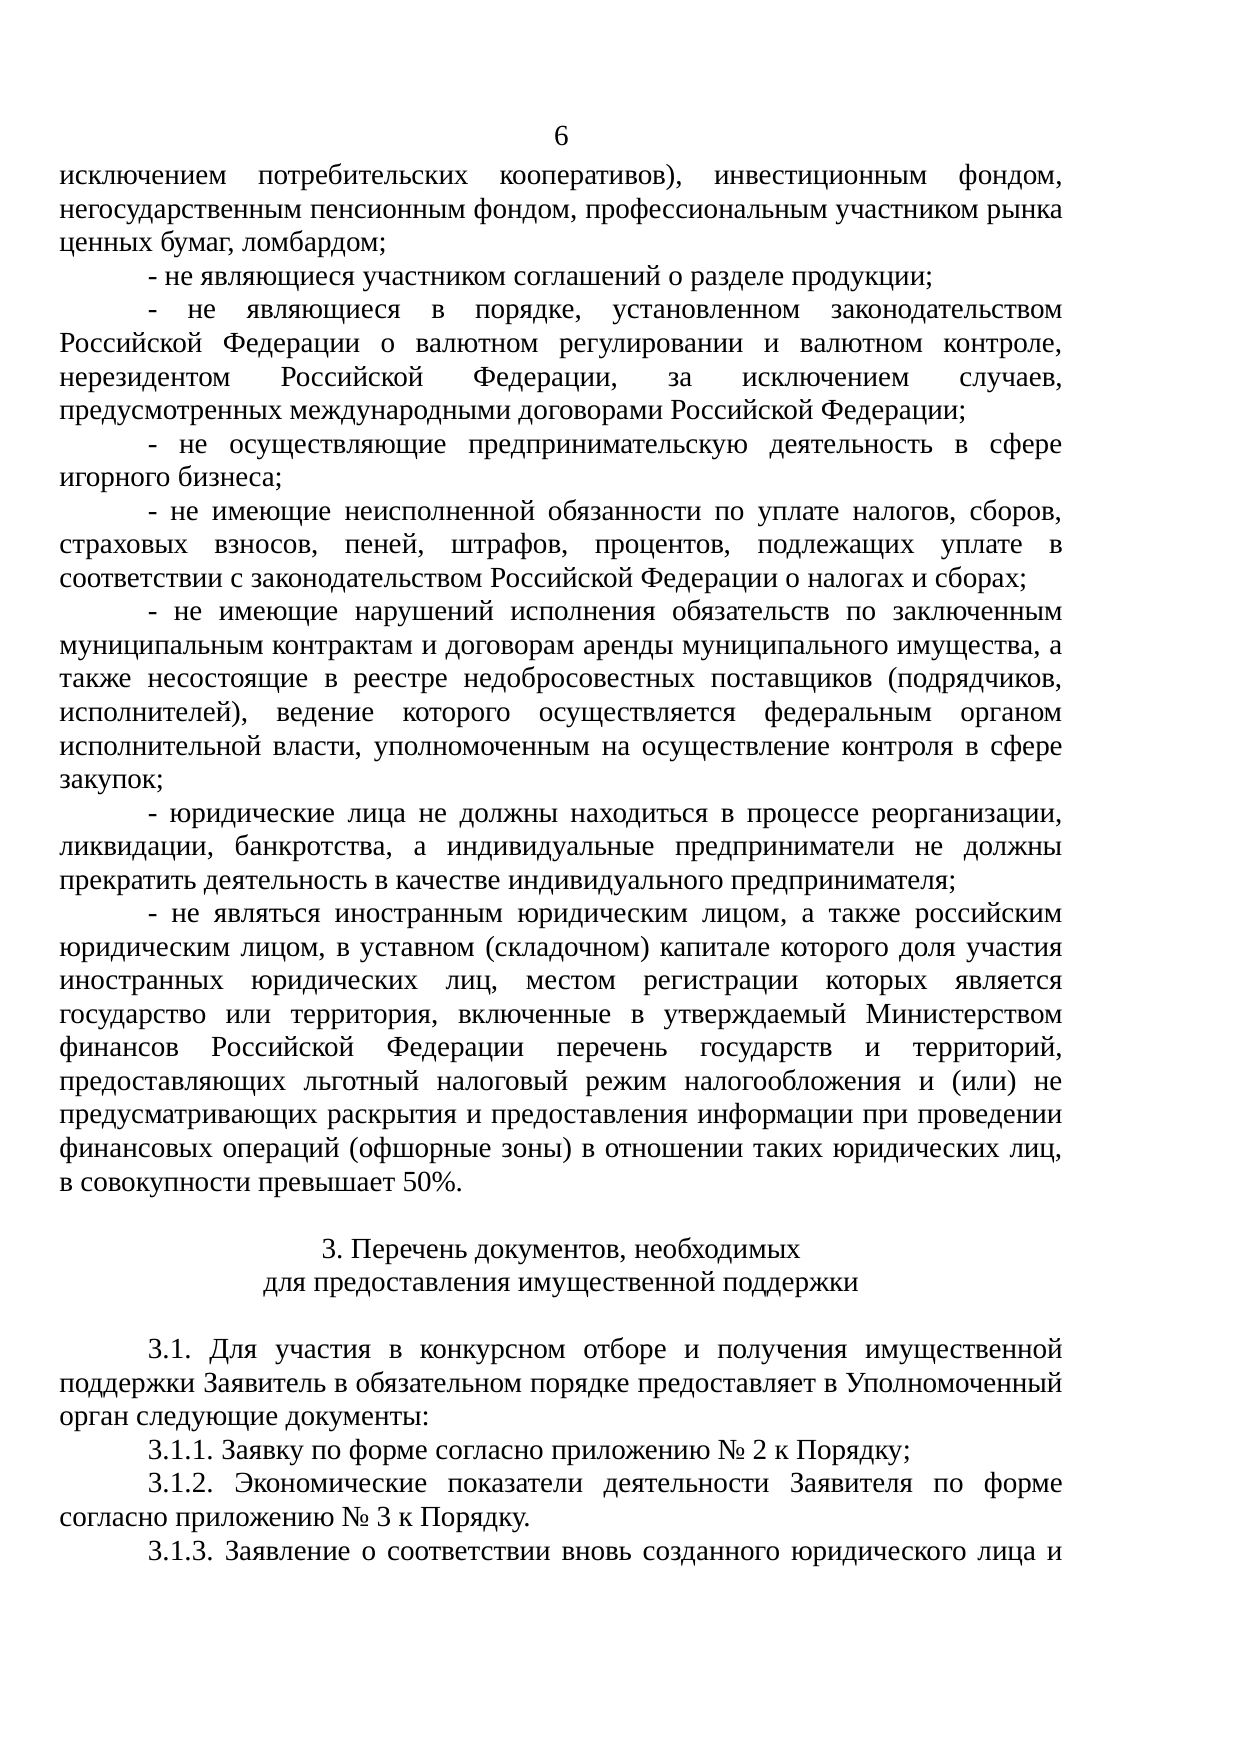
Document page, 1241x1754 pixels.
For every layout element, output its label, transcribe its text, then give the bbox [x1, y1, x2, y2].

text - не являющиеся участником соглашений о разделе продукции; [59, 258, 1063, 292]
text - не являться иностранным юридическим лицом, а также российским юридическим лицом, в уставном (складочном) капитале которого доля участия иностранных юридических лиц, местом регистрации которых является государство или территория, включенные в утверждаемый Министерством финансов Российской Федерации перечень государств и территорий, предоставляющих льготный налоговый режим налогообложения и (или) не предусматривающих раскрытия и предоставления информации при проведении финансовых операций (офшорные зоны) в отношении таких юридических лиц, в совокупности превышает 50%. [59, 896, 1063, 1197]
text - юридические лица не должны находиться в процессе реорганизации, ликвидации, банкротства, а индивидуальные предприниматели не должны прекратить деятельность в качестве индивидуального предпринимателя; [59, 795, 1063, 896]
text 3.1.1. Заявку по форме согласно приложению № 2 к Порядку; [59, 1432, 1063, 1466]
text 3. Перечень документов, необходимых [59, 1231, 1063, 1264]
text 3.1. Для участия в конкурсном отборе и получения имущественной поддержки Заявитель в обязательном порядке предоставляет в Уполномоченный орган следующие документы: [59, 1332, 1063, 1432]
text исключением потребительских кооперативов), инвестиционным фондом, негосударственным пенсионным фондом, профессиональным участником рынка ценных бумаг, ломбардом; [59, 158, 1063, 258]
text 3.1.3. Заявление о соответствии вновь созданного юридического лица и [59, 1533, 1063, 1566]
text 3.1.2. Экономические показатели деятельности Заявителя по форме согласно приложению № 3 к Порядку. [59, 1466, 1063, 1533]
text - не имеющие нарушений исполнения обязательств по заключенным муниципальным контрактам и договорам аренды муниципального имущества, а также несостоящие в реестре недобросовестных поставщиков (подрядчиков, исполнителей), ведение которого осуществляется федеральным органом исполнительной власти, уполномоченным на осуществление контроля в сфере закупок; [59, 594, 1063, 795]
text - не осуществляющие предпринимательскую деятельность в сфере игорного бизнеса; [59, 426, 1063, 493]
text - не являющиеся в порядке, установленном законодательством Российской Федерации о валютном регулировании и валютном контроле, нерезидентом Российской Федерации, за исключением случаев, предусмотренных международными договорами Российской Федерации; [59, 292, 1063, 426]
text для предоставления имущественной поддержки [59, 1264, 1063, 1298]
text - не имеющие неисполненной обязанности по уплате налогов, сборов, страховых взносов, пеней, штрафов, процентов, подлежащих уплате в соответствии с законодательством Российской Федерации о налогах и сборах; [59, 493, 1063, 594]
